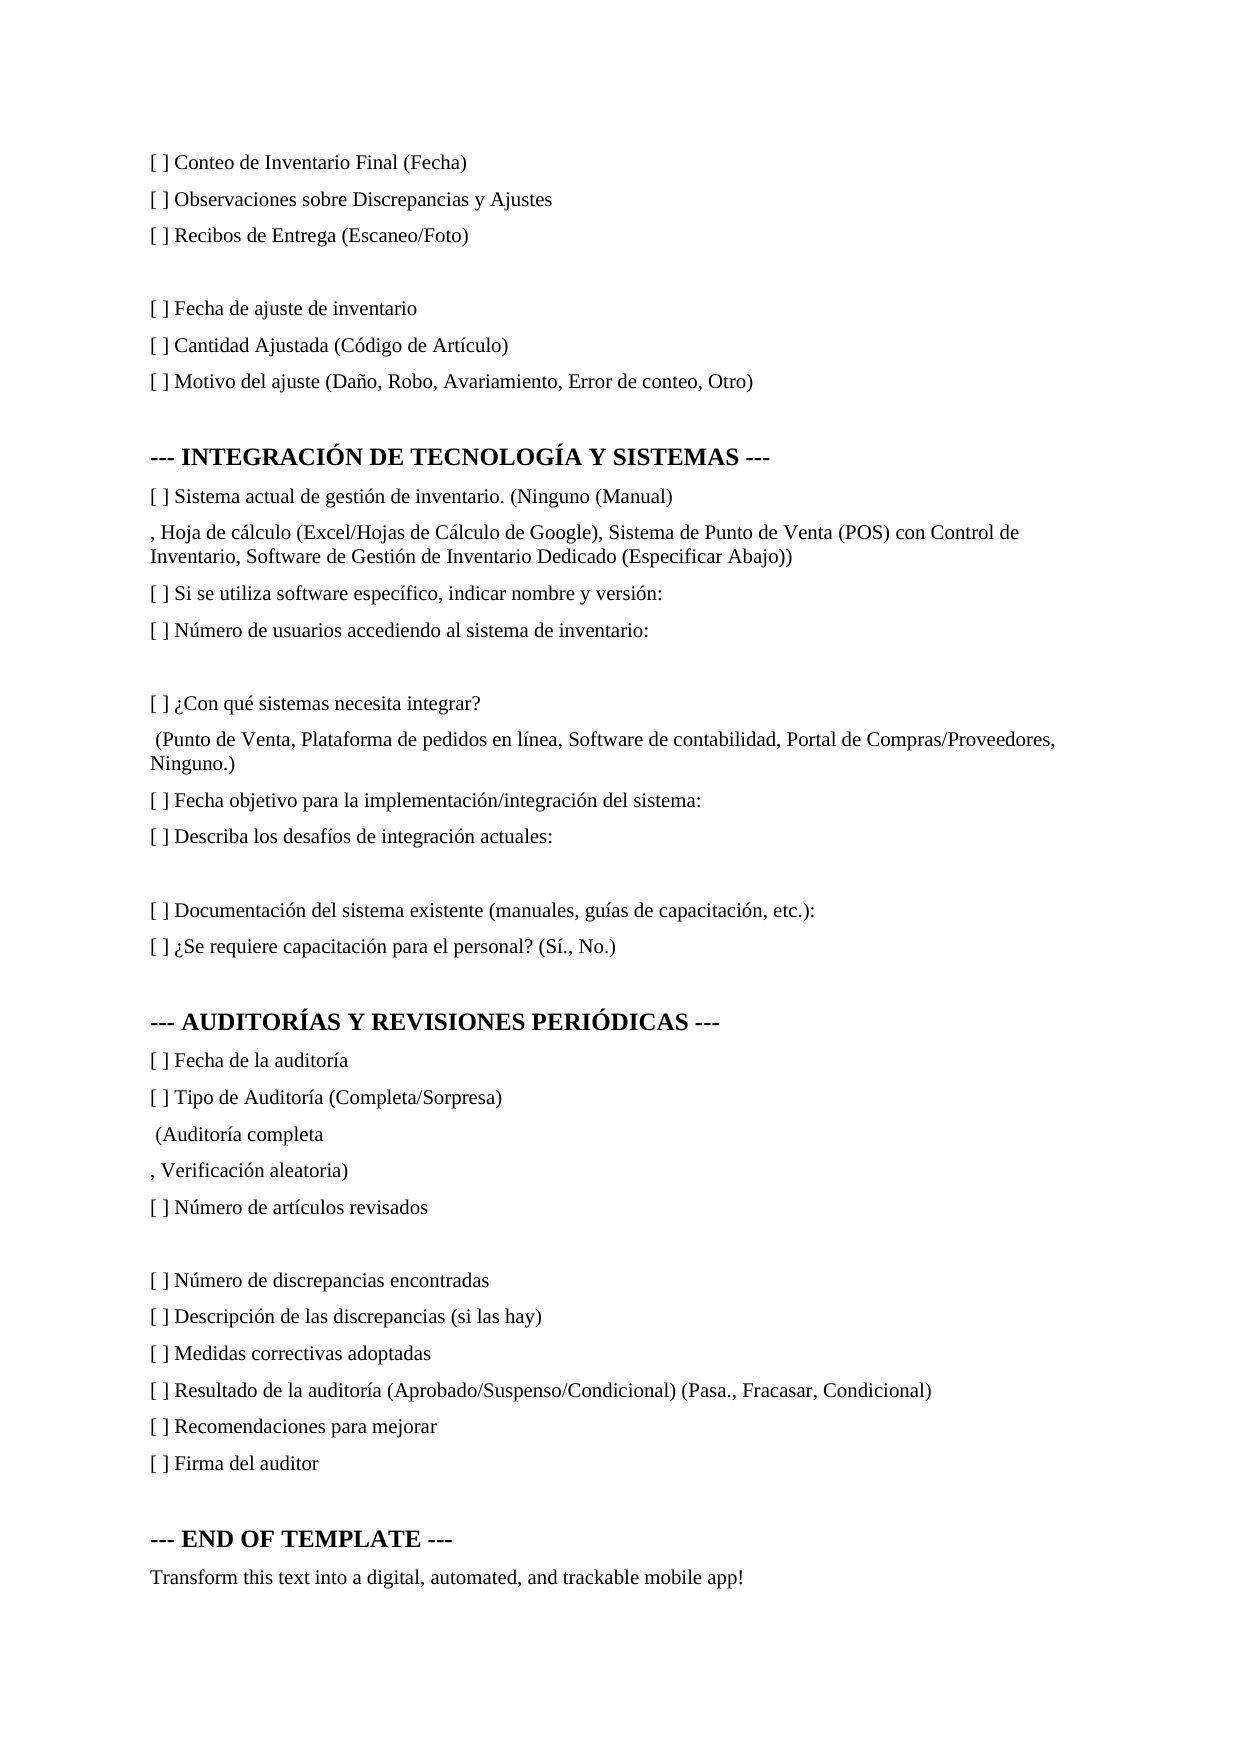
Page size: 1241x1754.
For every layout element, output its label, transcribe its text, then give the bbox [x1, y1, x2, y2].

text --- AUDITORÍAS Y REVISIONES PERIÓDICAS --- [150, 1007, 1090, 1036]
text [ ] Cantidad Ajustada (Código de Artículo) [150, 333, 1090, 357]
text [ ] Resultado de la auditoría (Aprobado/Suspenso/Condicional) (Pasa., Fracasar, Condicional) [150, 1377, 1090, 1402]
text [ ] Sistema actual de gestión de inventario. (Ninguno (Manual) [150, 484, 1090, 508]
text [ ] Número de usuarios accediendo al sistema de inventario: [150, 617, 1090, 642]
text [ ] Número de discrepancias encontradas [150, 1268, 1090, 1292]
text --- INTEGRACIÓN DE TECNOLOGÍA Y SISTEMAS --- [150, 442, 1090, 471]
text Transform this text into a digital, automated, and trackable mobile app! [150, 1565, 1090, 1589]
text [ ] Observaciones sobre Discrepancias y Ajustes [150, 187, 1090, 211]
text [ ] Documentación del sistema existente (manuales, guías de capacitación, etc.): [150, 897, 1090, 922]
text (Auditoría completa [150, 1122, 1090, 1146]
text [ ] Si se utiliza software específico, indicar nombre y versión: [150, 581, 1090, 605]
text [ ] Tipo de Auditoría (Completa/Sorpresa) [150, 1085, 1090, 1109]
text [ ] Descripción de las discrepancias (si las hay) [150, 1304, 1090, 1328]
text [ ] Fecha de la auditoría [150, 1048, 1090, 1072]
text [ ] Fecha de ajuste de inventario [150, 296, 1090, 320]
text , Verificación aleatoria) [150, 1158, 1090, 1182]
text (Punto de Venta, Plataforma de pedidos en línea, Software de contabilidad, Portal de Compras/Proveedores, Ninguno.) [150, 727, 1090, 775]
text --- END OF TEMPLATE --- [150, 1524, 1090, 1552]
text , Hoja de cálculo (Excel/Hojas de Cálculo de Google), Sistema de Punto de Venta (POS) con Control de Inventario, Software de Gestión de Inventario Dedicado (Especificar Abajo)) [150, 520, 1090, 568]
text [ ] Motivo del ajuste (Daño, Robo, Avariamiento, Error de conteo, Otro) [150, 369, 1090, 393]
text [ ] Firma del auditor [150, 1451, 1090, 1475]
text [ ] ¿Con qué sistemas necesita integrar? [150, 691, 1090, 715]
text [ ] Recomendaciones para mejorar [150, 1414, 1090, 1438]
text [ ] Fecha objetivo para la implementación/integración del sistema: [150, 788, 1090, 812]
text [ ] ¿Se requiere capacitación para el personal? (Sí., No.) [150, 934, 1090, 958]
text [ ] Recibos de Entrega (Escaneo/Foto) [150, 223, 1090, 247]
text [ ] Medidas correctivas adoptadas [150, 1341, 1090, 1365]
text [ ] Conteo de Inventario Final (Fecha) [150, 150, 1090, 174]
text [ ] Número de artículos revisados [150, 1195, 1090, 1219]
text [ ] Describa los desafíos de integración actuales: [150, 824, 1090, 848]
